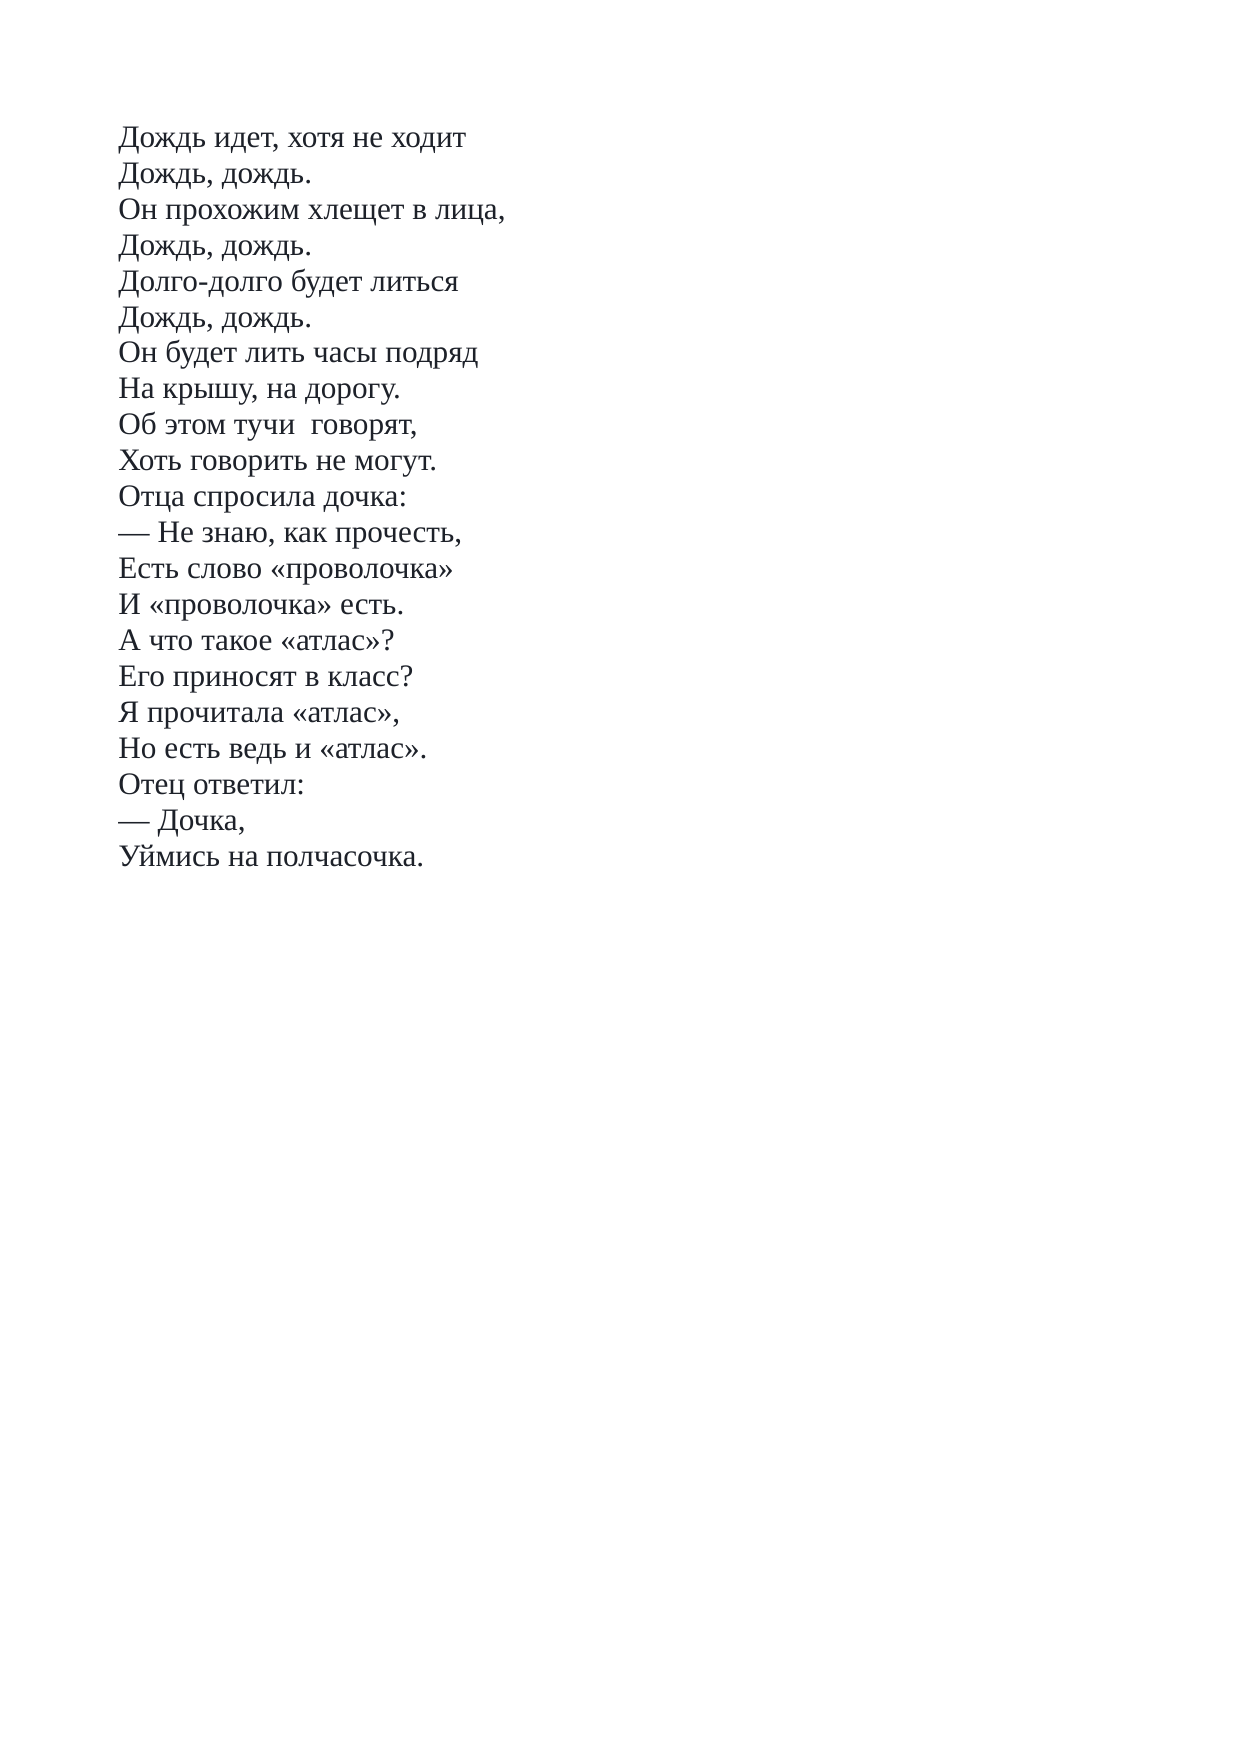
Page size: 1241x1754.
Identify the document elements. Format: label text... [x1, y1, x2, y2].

text Дождь идет, хотя не ходит Дождь, дождь. Он прохожим хлещет в лица, Дождь, дождь. Долго-долго будет литься Дождь, дождь. Он будет лить часы подряд На крышу, на дорогу. Об этом тучи говорят, Хоть говорить не могут. [118, 118, 1122, 477]
text Отца спросила дочка: — Не знаю, как прочесть, Есть слово «проволочка» И «проволочка» есть. А что такое «атлас»? Его приносят в класс? Я прочитала «атлас», Но есть ведь и «атлас». Отец ответил: — Дочка, Уймись на полчасочка. [118, 477, 1122, 873]
